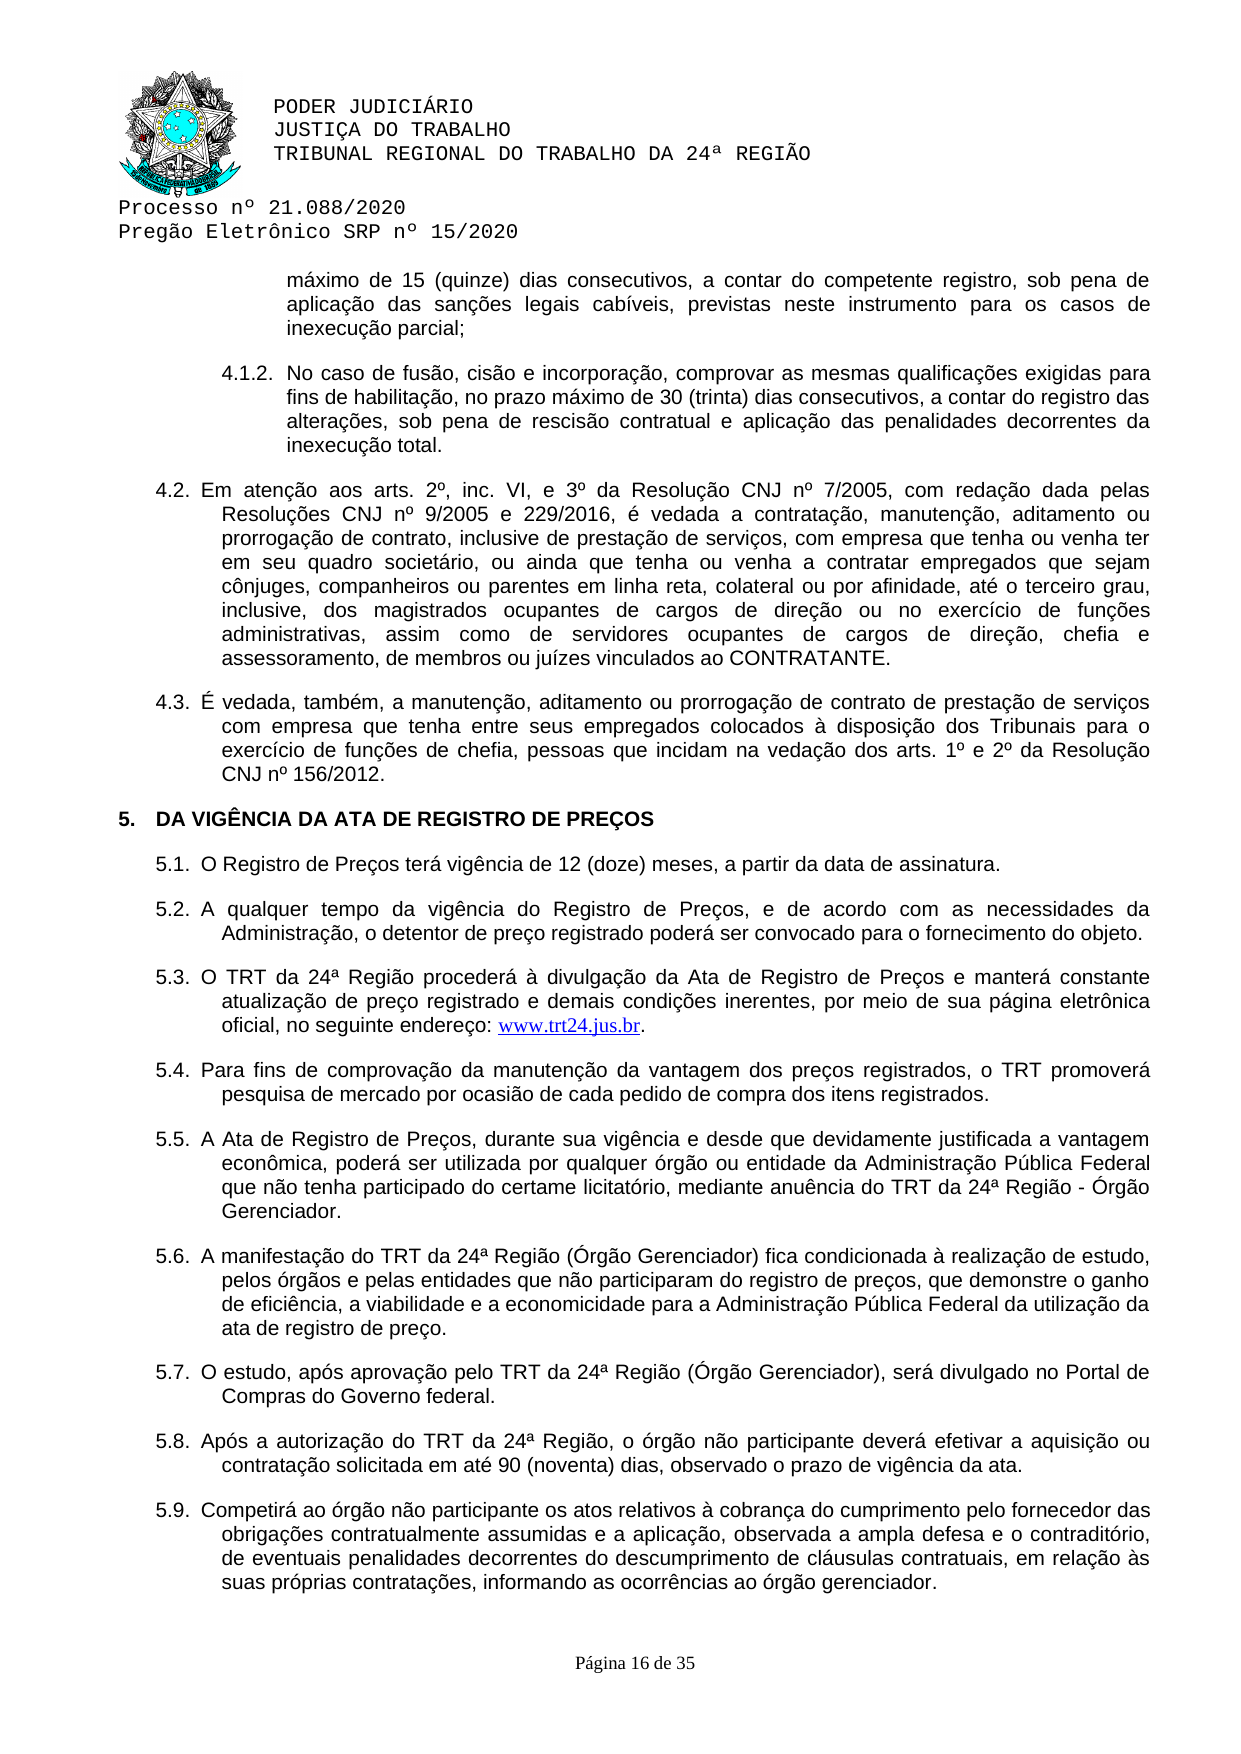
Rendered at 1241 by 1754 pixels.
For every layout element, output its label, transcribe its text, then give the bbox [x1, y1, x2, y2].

list Para fins de comprovação da manutenção da vantagem dos preços registrados, o TRT promoverá pesquisa de mercado por ocasião de cada pedido de compra dos itens registrados. [155, 1058, 1152, 1106]
list O Registro de Preços terá vigência de 12 (doze) meses, a partir da data de assinatura. [155, 852, 1152, 876]
list É vedada, também, a manutenção, aditamento ou prorrogação de contrato de prestação de serviços com empresa que tenha entre seus empregados colocados à disposição dos Tribunais para o exercício de funções de chefia, pessoas que incidam na vedação dos arts. 1º e 2º da Resolução CNJ nº 156/2012. [155, 690, 1152, 786]
list A Ata de Registro de Preços, durante sua vigência e desde que devidamente justificada a vantagem econômica, poderá ser utilizada por qualquer órgão ou entidade da Administração Pública Federal que não tenha participado do certame licitatório, mediante anuência do TRT da 24ª Região - Órgão Gerenciador. [155, 1127, 1152, 1223]
list O estudo, após aprovação pelo TRT da 24ª Região (Órgão Gerenciador), será divulgado no Portal de Compras do Governo federal. [155, 1360, 1152, 1408]
list No caso de fusão, cisão e incorporação, comprovar as mesmas qualificações exigidas para fins de habilitação, no prazo máximo de 30 (trinta) dias consecutivos, a contar do registro das alterações, sob pena de rescisão contratual e aplicação das penalidades decorrentes da inexecução total. [221, 361, 1152, 457]
list Competirá ao órgão não participante os atos relativos à cobrança do cumprimento pelo fornecedor das obrigações contratualmente assumidas e a aplicação, observada a ampla defesa e o contraditório, de eventuais penalidades decorrentes do descumprimento de cláusulas contratuais, em relação às suas próprias contratações, informando as ocorrências ao órgão gerenciador. [155, 1498, 1152, 1593]
list Em atenção aos arts. 2º, inc. VI, e 3º da Resolução CNJ nº 7/2005, com redação dada pelas Resoluções CNJ nº 9/2005 e 229/2016, é vedada a contratação, manutenção, aditamento ou prorrogação de contrato, inclusive de prestação de serviços, com empresa que tenha ou venha ter em seu quadro societário, ou ainda que tenha ou venha a contratar empregados que sejam cônjuges, companheiros ou parentes em linha reta, colateral ou por afinidade, até o terceiro grau, inclusive, dos magistrados ocupantes de cargos de direção ou no exercício de funções administrativas, assim como de servidores ocupantes de cargos de direção, chefia e assessoramento, de membros ou juízes vinculados ao CONTRATANTE. [155, 478, 1152, 669]
list A qualquer tempo da vigência do Registro de Preços, e de acordo com as necessidades da Administração, o detentor de preço registrado poderá ser convocado para o fornecimento do objeto. [155, 896, 1152, 944]
picture [118, 71, 243, 198]
list Após a autorização do TRT da 24ª Região, o órgão não participante deverá efetivar a aquisição ou contratação solicitada em até 90 (noventa) dias, observado o prazo de vigência da ata. [155, 1429, 1152, 1477]
list O TRT da 24ª Região procederá à divulgação da Ata de Registro de Preços e manterá constante atualização de preço registrado e demais condições inerentes, por meio de sua página eletrônica oficial, no seguinte endereço: www.trt24.jus.br. [155, 965, 1152, 1037]
list máximo de 15 (quinze) dias consecutivos, a contar do competente registro, sob pena de aplicação das sanções legais cabíveis, previstas neste instrumento para os casos de inexecução parcial; [221, 268, 1152, 340]
list A manifestação do TRT da 24ª Região (Órgão Gerenciador) fica condicionada à realização de estudo, pelos órgãos e pelas entidades que não participaram do registro de preços, que demonstre o ganho de eficiência, a viabilidade e a economicidade para a Administração Pública Federal da utilização da ata de registro de preço. [155, 1243, 1152, 1339]
list DA VIGÊNCIA DA ATA DE REGISTRO DE PREÇOS [118, 807, 1152, 831]
